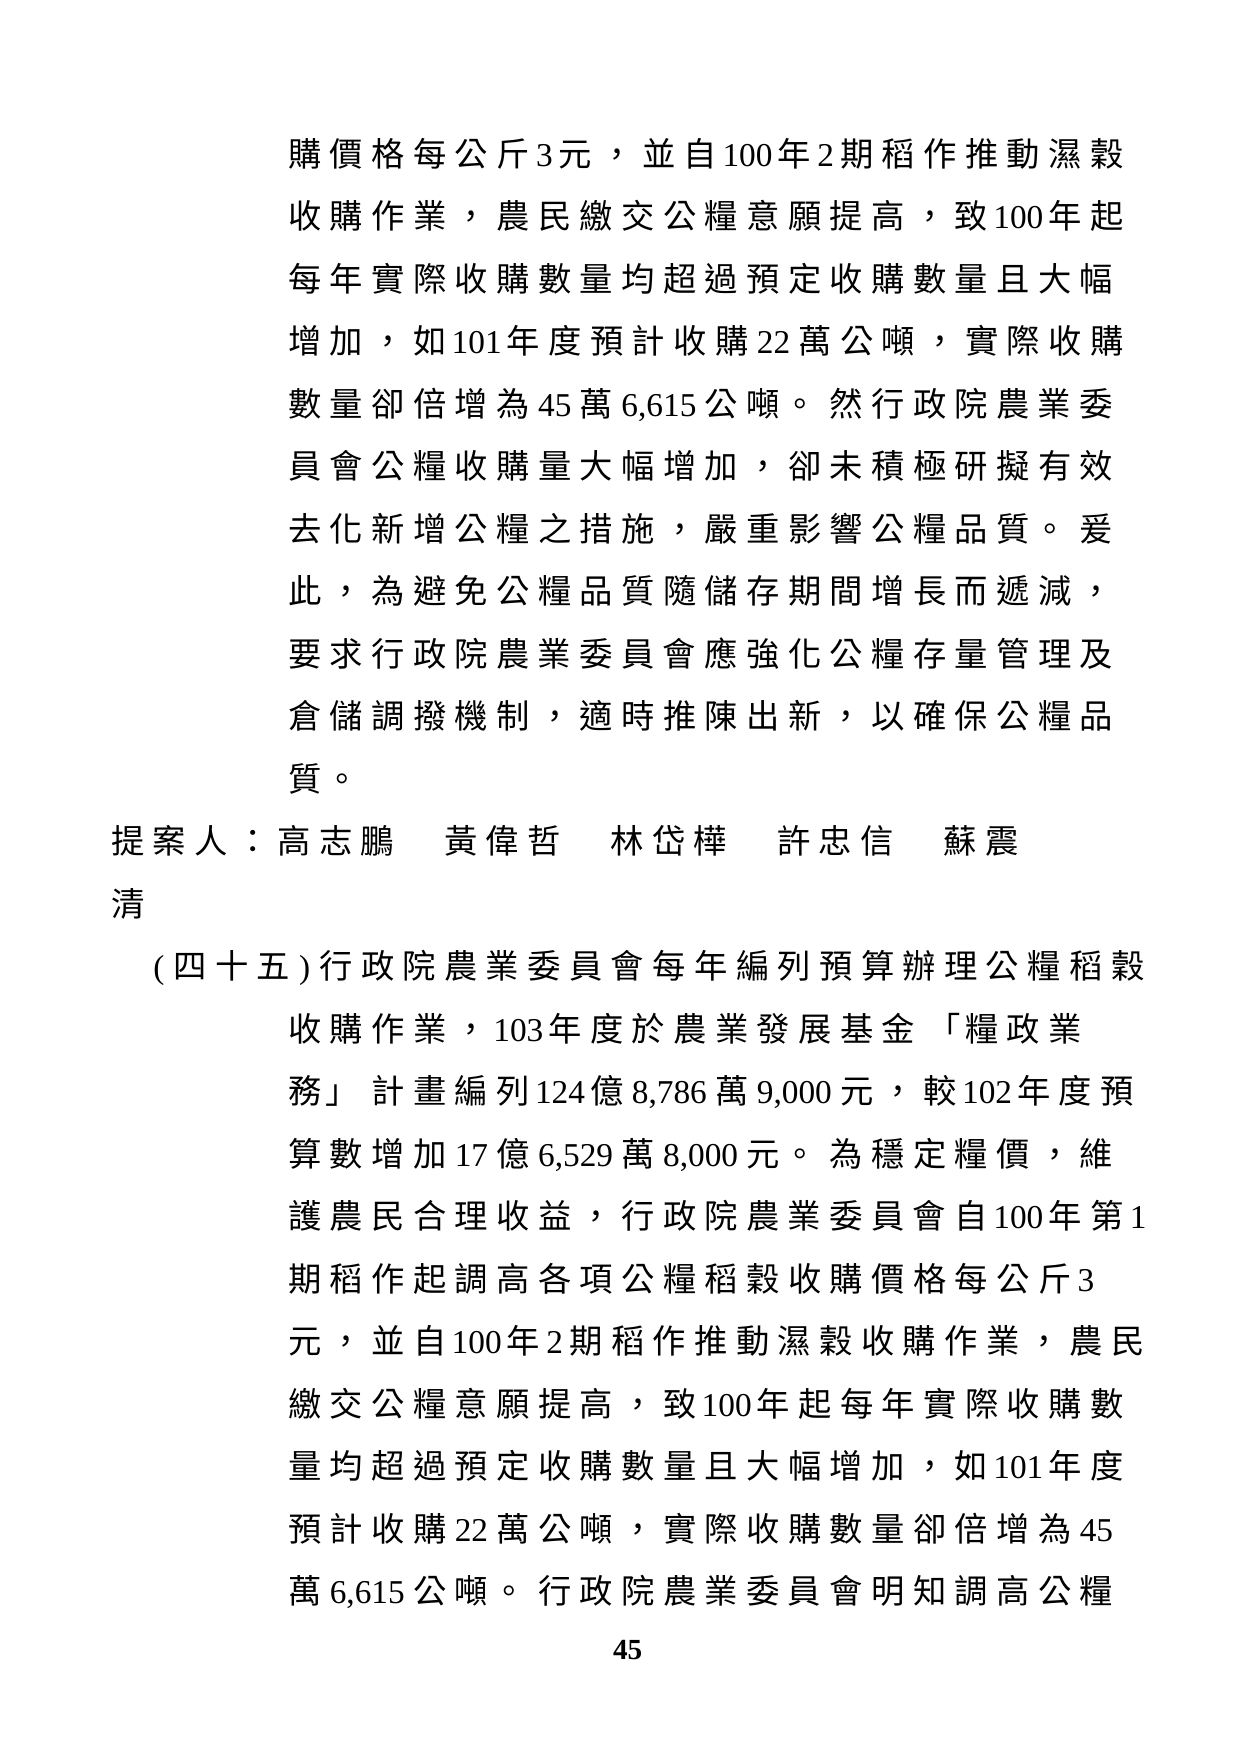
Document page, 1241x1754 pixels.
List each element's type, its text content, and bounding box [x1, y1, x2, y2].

text 購價格每公斤3元，並自100年2期稻作推動濕穀收購作業，農民繳交公糧意願提高，致100年起每年實際收購數量均超過預定收購數量且大幅增加，如101年度預計收購22萬公噸，實際收購數量卻倍增為45萬6,615公噸。然行政院農業委員會公糧收購量大幅增加，卻未積極研擬有效去化新增公糧之措施，嚴重影響公糧品質。爰此，為避免公糧品質隨儲存期間增長而遞減，要求行政院農業委員會應強化公糧存量管理及倉儲調撥機制，適時推陳出新，以確保公糧品質。 [141, 110, 1148, 798]
text 提案人：高志鵬 黃偉哲 林岱樺 許忠信 蘇震清 [107, 798, 1044, 923]
text (四十五)行政院農業委員會每年編列預算辦理公糧稻穀收購作業，103年度於農業發展基金「糧政業務」計畫編列124億8,786萬9,000元，較102年度預算數增加17億6,529萬8,000元。為穩定糧價，維護農民合理收益，行政院農業委員會自100年第1期稻作起調高各項公糧稻穀收購價格每公斤3元，並自100年2期稻作推動濕穀收購作業，農民繳交公糧意願提高，致100年起每年實際收購數量均超過預定收購數量且大幅增加，如101年度預計收購22萬公噸，實際收購數量卻倍增為45萬6,615公噸。行政院農業委員會明知調高公糧 [141, 923, 1148, 1610]
